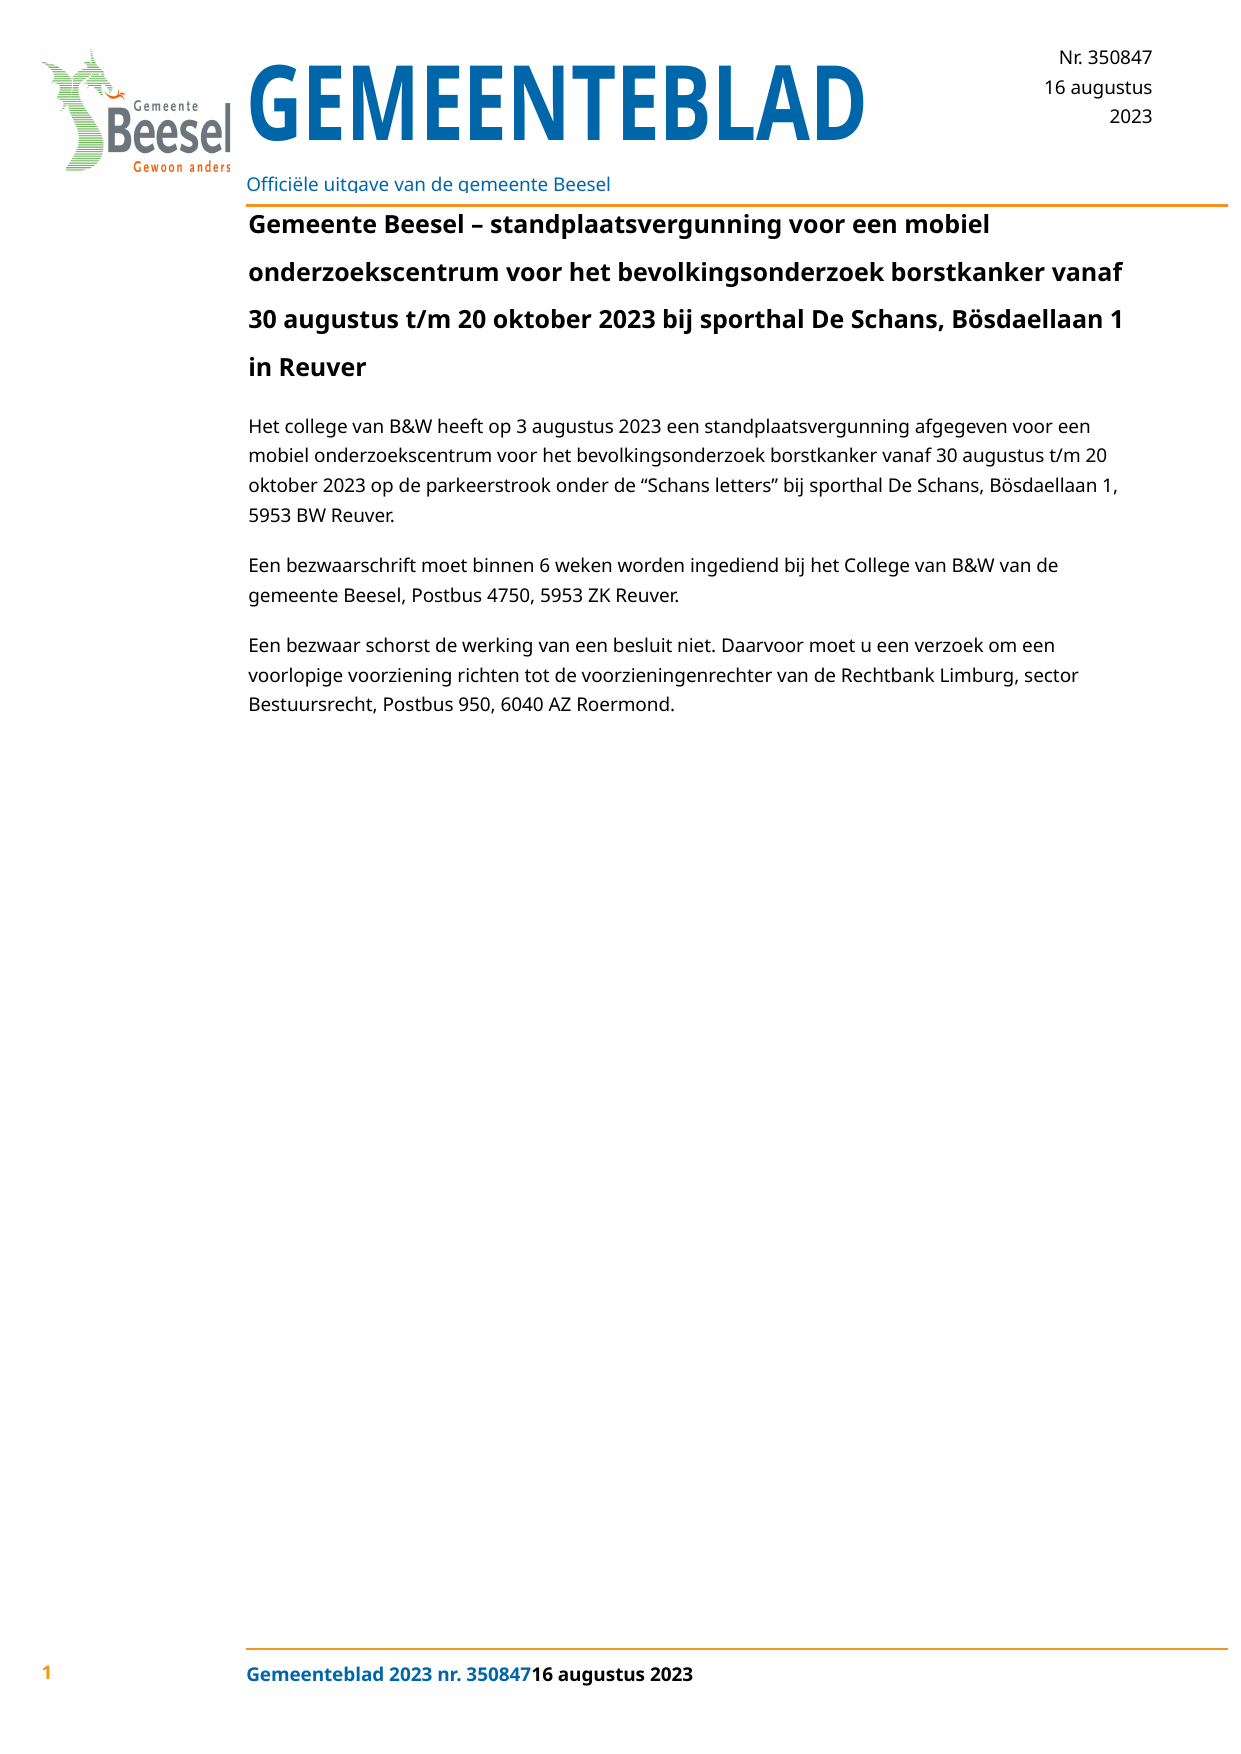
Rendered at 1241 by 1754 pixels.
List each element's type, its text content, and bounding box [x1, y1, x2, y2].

text Het college van B&W heeft op 3 augustus 2023 een standplaatsvergunning afgegeven voor een mobiel onderzoekscentrum voor het bevolkingsonderzoek borstkanker vanaf 30 augustus t/m 20 oktober 2023 op de parkeerstrook onder de “Schans letters” bij sporthal De Schans, Bösdaellaan 1, 5953 BW Reuver. [248, 413, 1152, 528]
text Een bezwaar schorst de werking van een besluit niet. Daarvoor moet u een verzoek om een voorlopige voorziening richten tot de voorzieningenrechter van de Rechtbank Limburg, sector Bestuursrecht, Postbus 950, 6040 AZ Roermond. [248, 632, 1152, 717]
text Een bezwaarschrift moet binnen 6 weken worden ingediend bij het College van B&W van de gemeente Beesel, Postbus 4750, 5953 ZK Reuver. [248, 552, 1152, 608]
text Gemeente Beesel – standplaatsvergunning voor een mobiel onderzoekscentrum voor het bevolkingsonderzoek borstkanker vanaf 30 augustus t/m 20 oktober 2023 bij sporthal De Schans, Bösdaellaan 1 in Reuver [248, 207, 1152, 384]
picture [41, 47, 231, 172]
